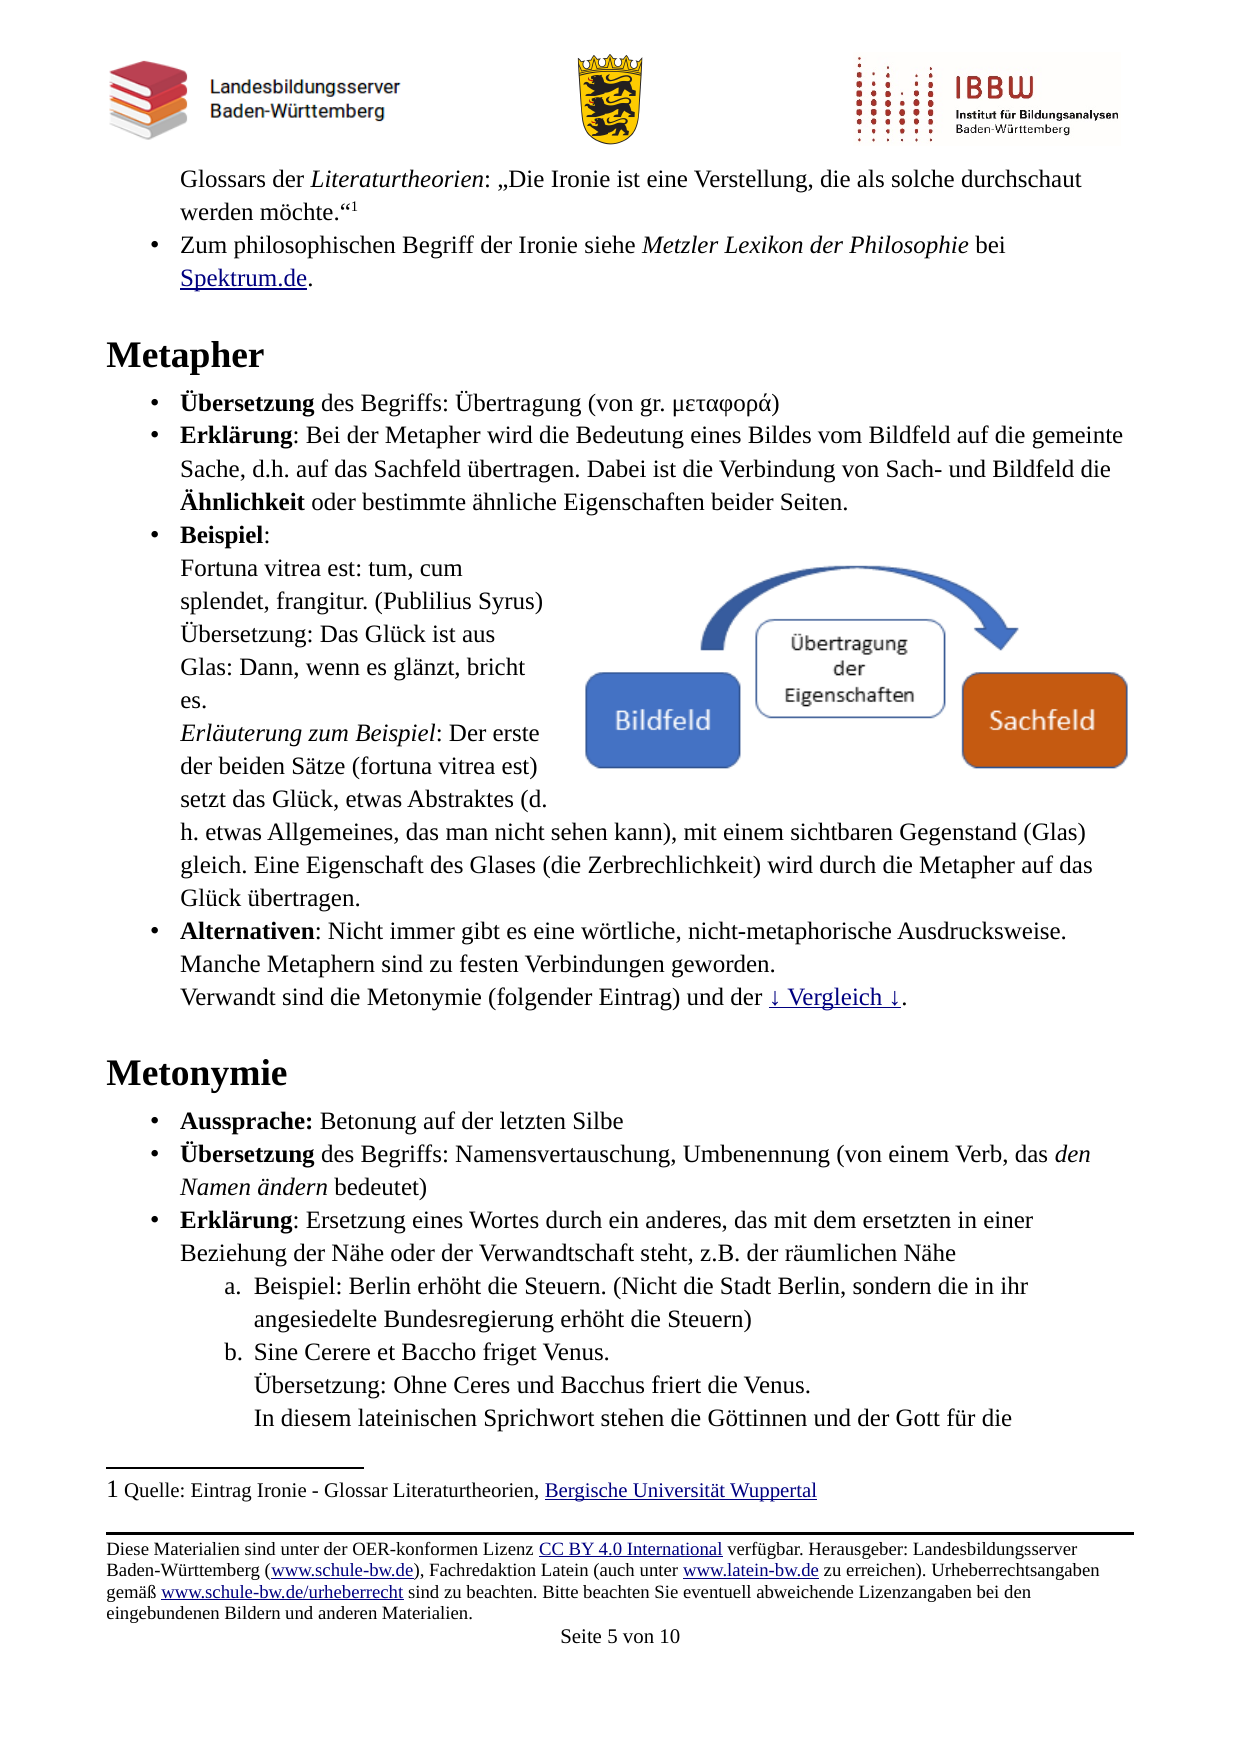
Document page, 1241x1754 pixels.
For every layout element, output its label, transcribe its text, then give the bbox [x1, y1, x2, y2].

list Beispiel: [150, 520, 1143, 815]
list Alternativen: Nicht immer gibt es eine wörtliche, nicht-metaphorische Ausdrucksweise. Manche Metaphern sind zu festen Verbindungen geworden. Verwandt sind die Metonymie (folgender Eintrag) und der ↓ Vergleich ↓. [150, 916, 1134, 1011]
list Glossars der Literaturtheorien: „Die Ironie ist eine Verstellung, die als solche durchschaut werden möchte.“ [150, 164, 1134, 226]
text Fortuna vitrea est: tum, cum splendet, frangitur. (Publilius Syrus) Übersetzung: Das Glück ist aus Glas: Dann, wenn es glänzt, bricht es. Erläuterung zum Beispiel: Der erste der beiden Sätze (fortuna vitrea est) setzt das Glück, etwas Abstraktes (d. h. etwas Allgemeines, das man nicht sehen kann), mit einem sichtbaren Gegenstand (Glas) gleich. Eine Eigenschaft des Glases (die Zerbrechlichkeit) wird durch die Metapher auf das Glück übertragen. [180, 553, 1134, 912]
picture [569, 519, 1143, 798]
list Übersetzung des Begriffs: Übertragung (von gr. μεταφορά) [150, 388, 1134, 416]
list Beispiel: Berlin erhöht die Steuern. (Nicht die Stadt Berlin, sondern die in ihr angesiedelte Bundesregierung erhöht die Steuern) [224, 1271, 1134, 1333]
picture [852, 52, 1122, 146]
picture [97, 47, 414, 150]
list Übersetzung des Begriffs: Namensvertauschung, Umbenennung (von einem Verb, das den Namen ändern bedeutet) [150, 1139, 1134, 1201]
picture [577, 54, 643, 145]
list Zum philosophischen Begriff der Ironie siehe Metzler Lexikon der Philosophie bei Spektrum.de. [150, 231, 1134, 292]
list Sine Cerere et Baccho friget Venus. Übersetzung: Ohne Ceres und Bacchus friert die Venus. In diesem lateinischen Sprichwort stehen die Göttinnen und der Gott für die [224, 1337, 1134, 1432]
list Erklärung: Ersetzung eines Wortes durch ein anderes, das mit dem ersetzten in einer Beziehung der Nähe oder der Verwandtschaft steht, z.B. der räumlichen Nähe [150, 1205, 1134, 1267]
list Erklärung: Bei der Metapher wird die Bedeutung eines Bildes vom Bildfeld auf die gemeinte Sache, d.h. auf das Sachfeld übertragen. Dabei ist die Verbindung von Sach- und Bildfeld die Ähnlichkeit oder bestimmte ähnliche Eigenschaften beider Seiten. [150, 421, 1134, 515]
list Quelle: Eintrag Ironie - Glossar Literaturtheorien, Bergische Universität Wuppertal [106, 1474, 1134, 1503]
list Aussprache: Betonung auf der letzten Silbe [150, 1106, 1134, 1135]
subtitle Metapher [106, 332, 1134, 375]
subtitle Metonymie [106, 1050, 1134, 1093]
